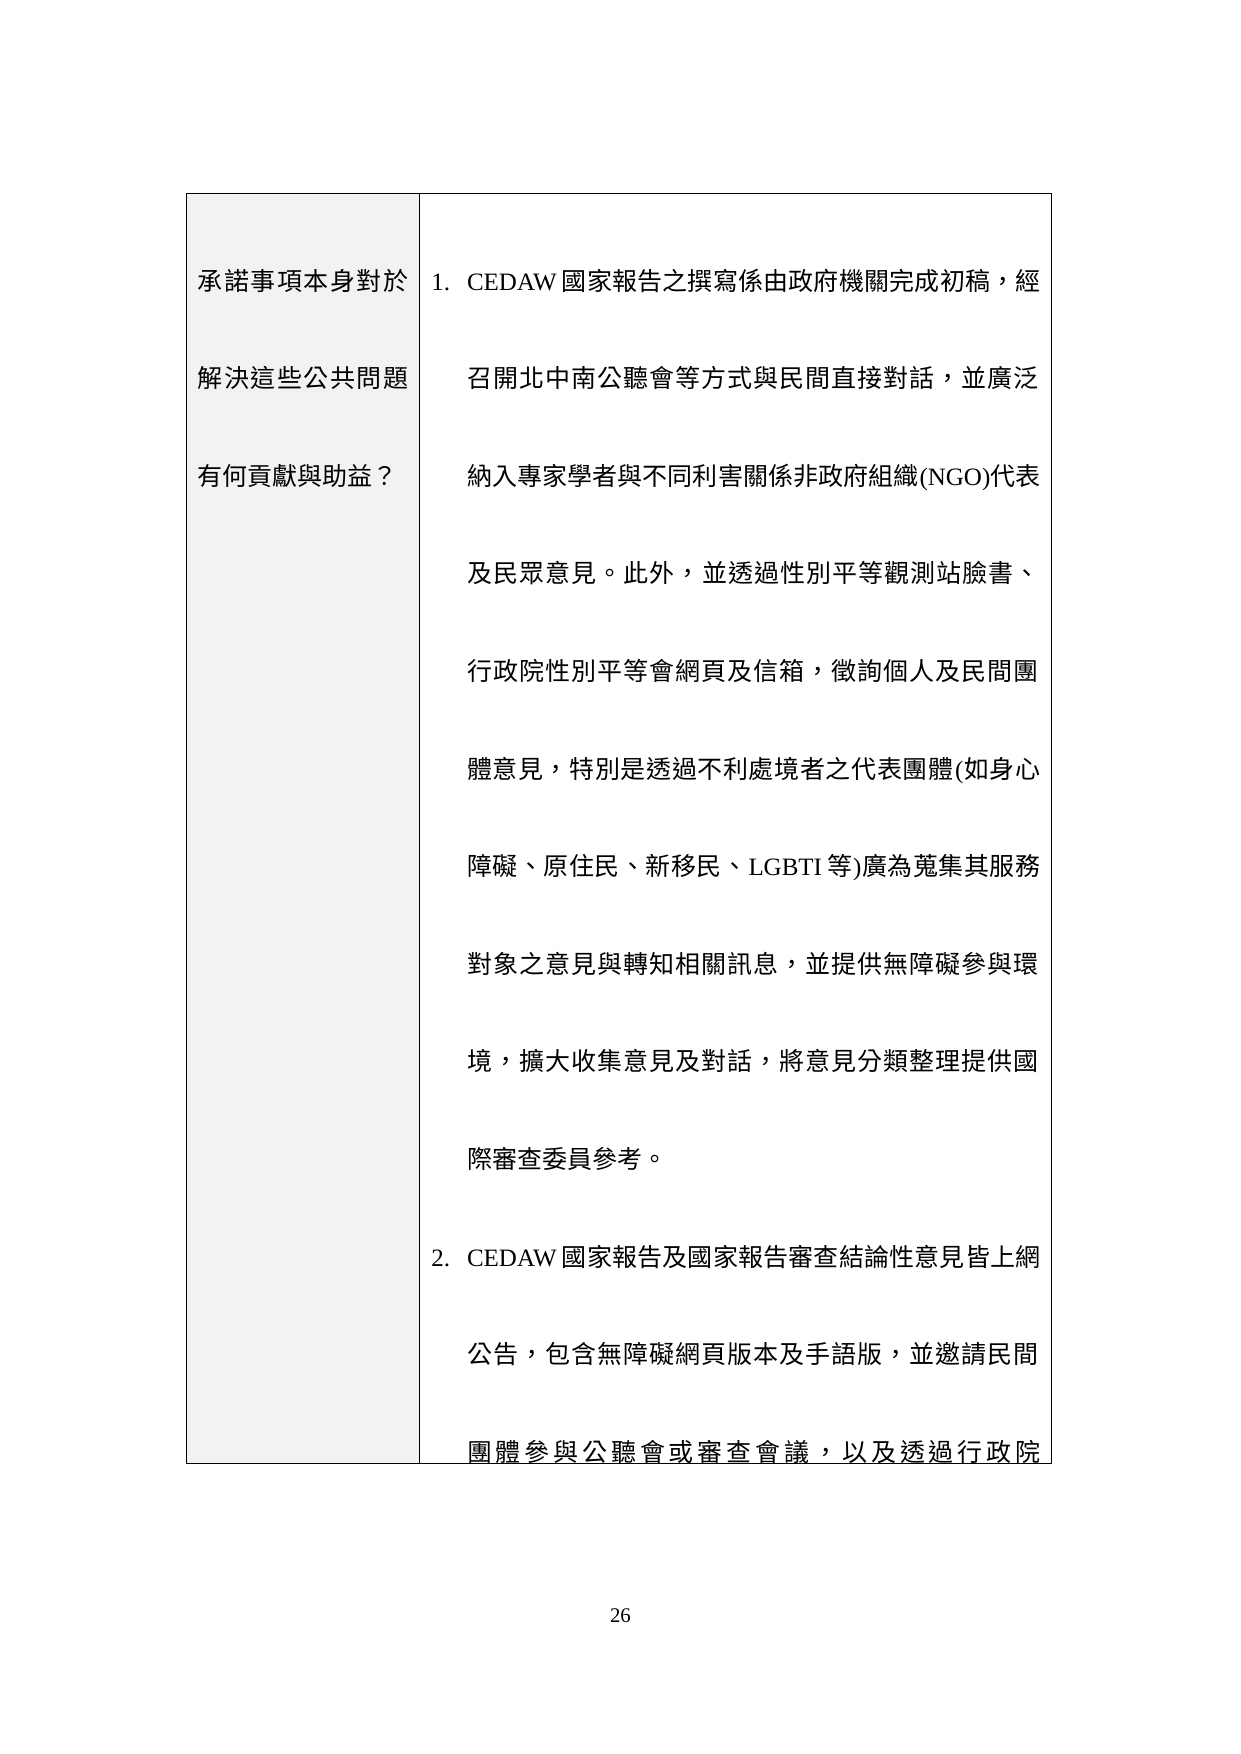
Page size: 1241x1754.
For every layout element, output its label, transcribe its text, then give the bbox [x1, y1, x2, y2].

table_cell 承諾事項本身對於解決這些公共問題有何貢獻與助益？ [187, 194, 419, 1463]
table_cell CEDAW國家報告之撰寫係由政府機關完成初稿，經召開北中南公聽會等方式與民間直接對話，並廣泛納入專家學者與不同利害關係非政府組織(NGO)代表及民眾意見。此外，並透過性別平等觀測站臉書、行政院性別平等會網頁及信箱，徵詢個人及民間團體意見，特別是透過不利處境者之代表團體(如身心障礙、原住民、新移民、LGBTI等)廣為蒐集其服務對象之意見與轉知相關訊息，並提供無障礙參與環境，擴大收集意見及對話，將意見分類整理提供國際審查委員參考。 CEDAW國家報告及國家報告審查結論性意見皆上網公告，包含無障礙網頁版本及手語版，並邀請民間團體參與公聽會或審查會議，以及透過行政院 [420, 194, 1051, 1463]
